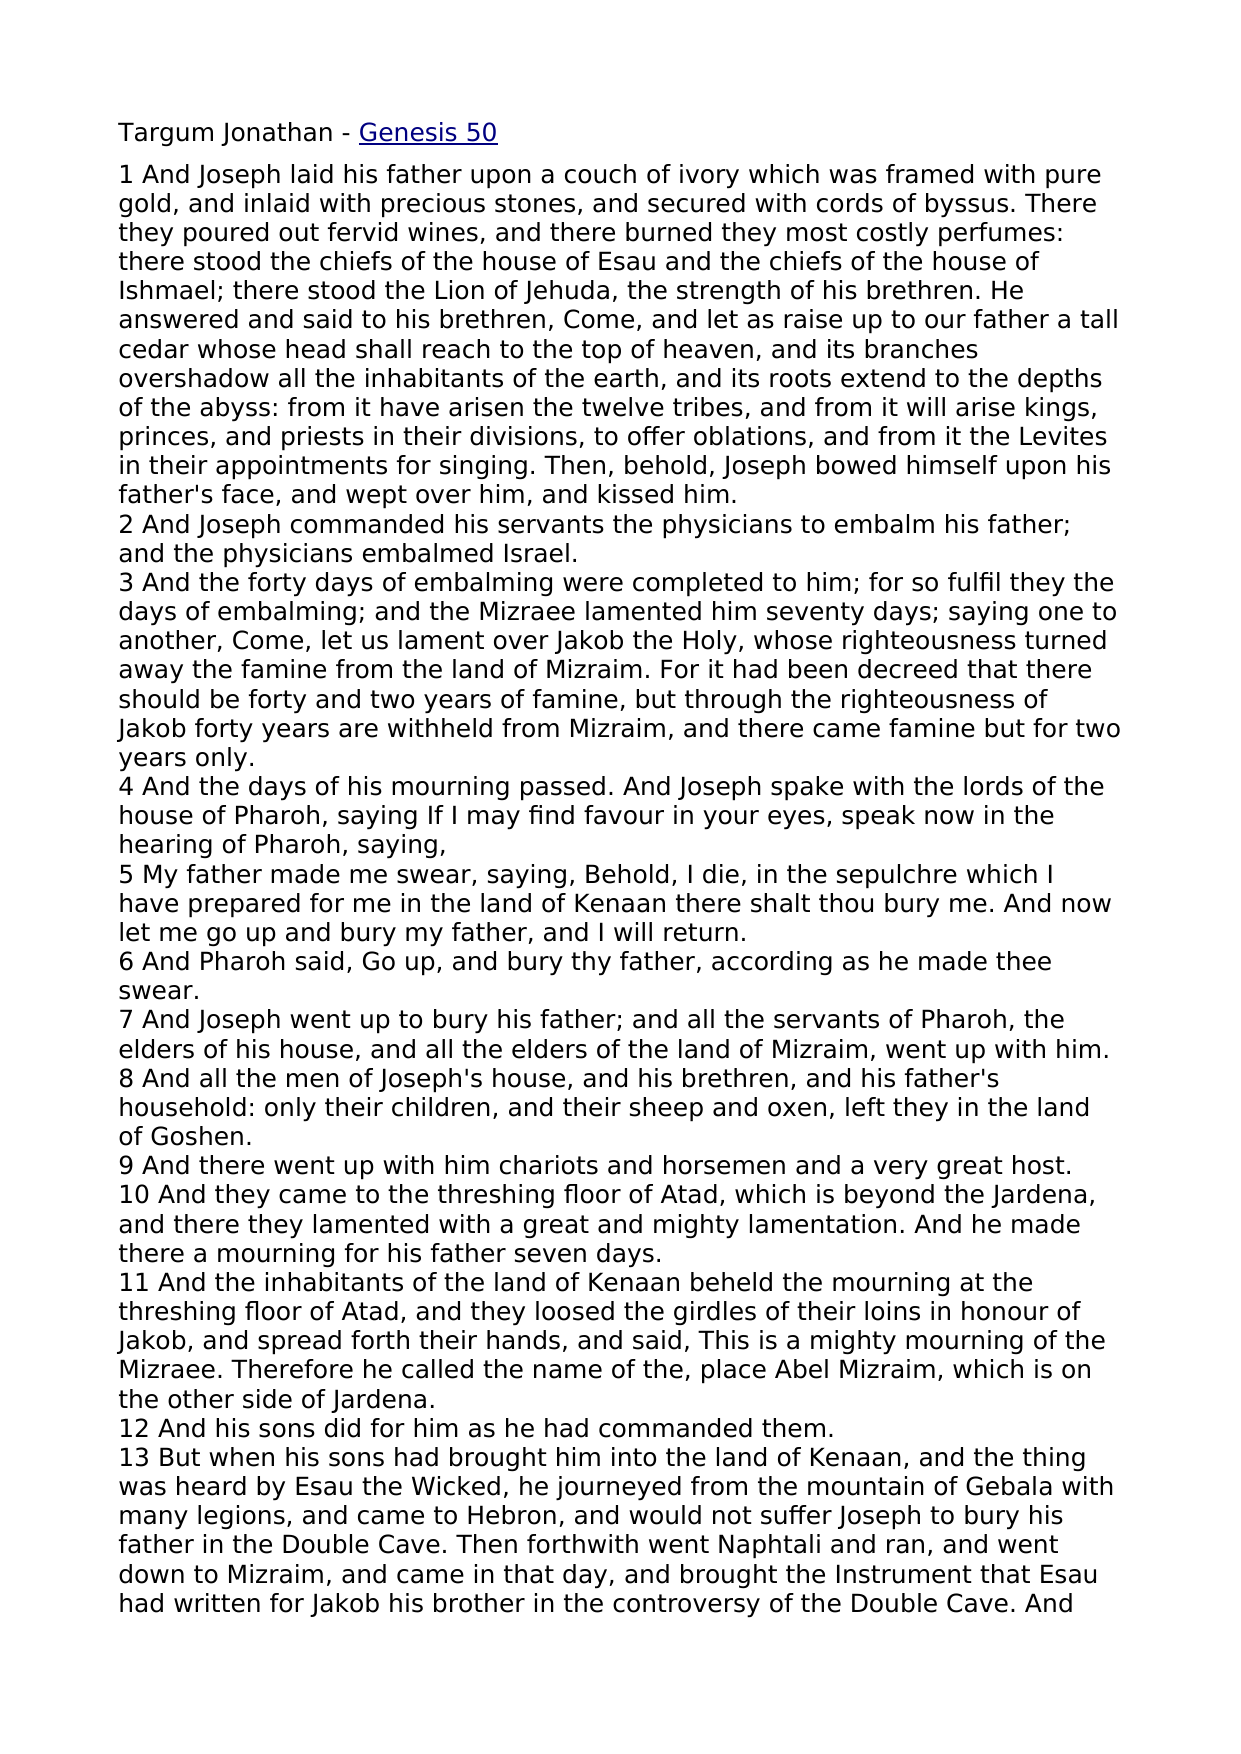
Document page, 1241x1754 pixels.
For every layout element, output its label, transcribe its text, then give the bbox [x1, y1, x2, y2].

text 1 And Joseph laid his father upon a couch of ivory which was framed with pure gold, and inlaid with precious stones, and secured with cords of byssus. There they poured out fervid wines, and there burned they most costly perfumes: there stood the chiefs of the house of Esau and the chiefs of the house of Ishmael; there stood the Lion of Jehuda, the strength of his brethren. He answered and said to his brethren, Come, and let as raise up to our father a tall cedar whose head shall reach to the top of heaven, and its branches overshadow all the inhabitants of the earth, and its roots extend to the depths of the abyss: from it have arisen the twelve tribes, and from it will arise kings, princes, and priests in their divisions, to offer oblations, and from it the Levites in their appointments for singing. Then, behold, Joseph bowed himself upon his father's face, and wept over him, and kissed him. 2 And Joseph commanded his servants the physicians to embalm his father; and the physicians embalmed Israel. 3 And the forty days of embalming were completed to him; for so fulfil they the days of embalming; and the Mizraee lamented him seventy days; saying one to another, Come, let us lament over Jakob the Holy, whose righteousness turned away the famine from the land of Mizraim. For it had been decreed that there should be forty and two years of famine, but through the righteousness of Jakob forty years are withheld from Mizraim, and there came famine but for two years only. 4 And the days of his mourning passed. And Joseph spake with the lords of the house of Pharoh, saying If I may find favour in your eyes, speak now in the hearing of Pharoh, saying, 5 My father made me swear, saying, Behold, I die, in the sepulchre which I have prepared for me in the land of Kenaan there shalt thou bury me. And now let me go up and bury my father, and I will return. 6 And Pharoh said, Go up, and bury thy father, according as he made thee swear. 7 And Joseph went up to bury his father; and all the servants of Pharoh, the elders of his house, and all the elders of the land of Mizraim, went up with him. 8 And all the men of Joseph's house, and his brethren, and his father's household: only their children, and their sheep and oxen, left they in the land of Goshen. 9 And there went up with him chariots and horsemen and a very great host. 10 And they came to the threshing floor of Atad, which is beyond the Jardena, and there they lamented with a great and mighty lamentation. And he made there a mourning for his father seven days. 11 And the inhabitants of the land of Kenaan beheld the mourning at the threshing floor of Atad, and they loosed the girdles of their loins in honour of Jakob, and spread forth their hands, and said, This is a mighty mourning of the Mizraee. Therefore he called the name of the, place Abel Mizraim, which is on the other side of Jardena. 12 And his sons did for him as he had commanded them. 13 But when his sons had brought him into the land of Kenaan, and the thing was heard by Esau the Wicked, he journeyed from the mountain of Gebala with many legions, and came to Hebron, and would not suffer Joseph to bury his father in the Double Cave. Then forthwith went Naphtali and ran, and went down to Mizraim, and came in that day, and brought the Instrument that Esau had written for Jakob his brother in the controversy of the Double Cave. And [118, 160, 1122, 1618]
text Targum Jonathan - Genesis 50 [118, 118, 1122, 147]
